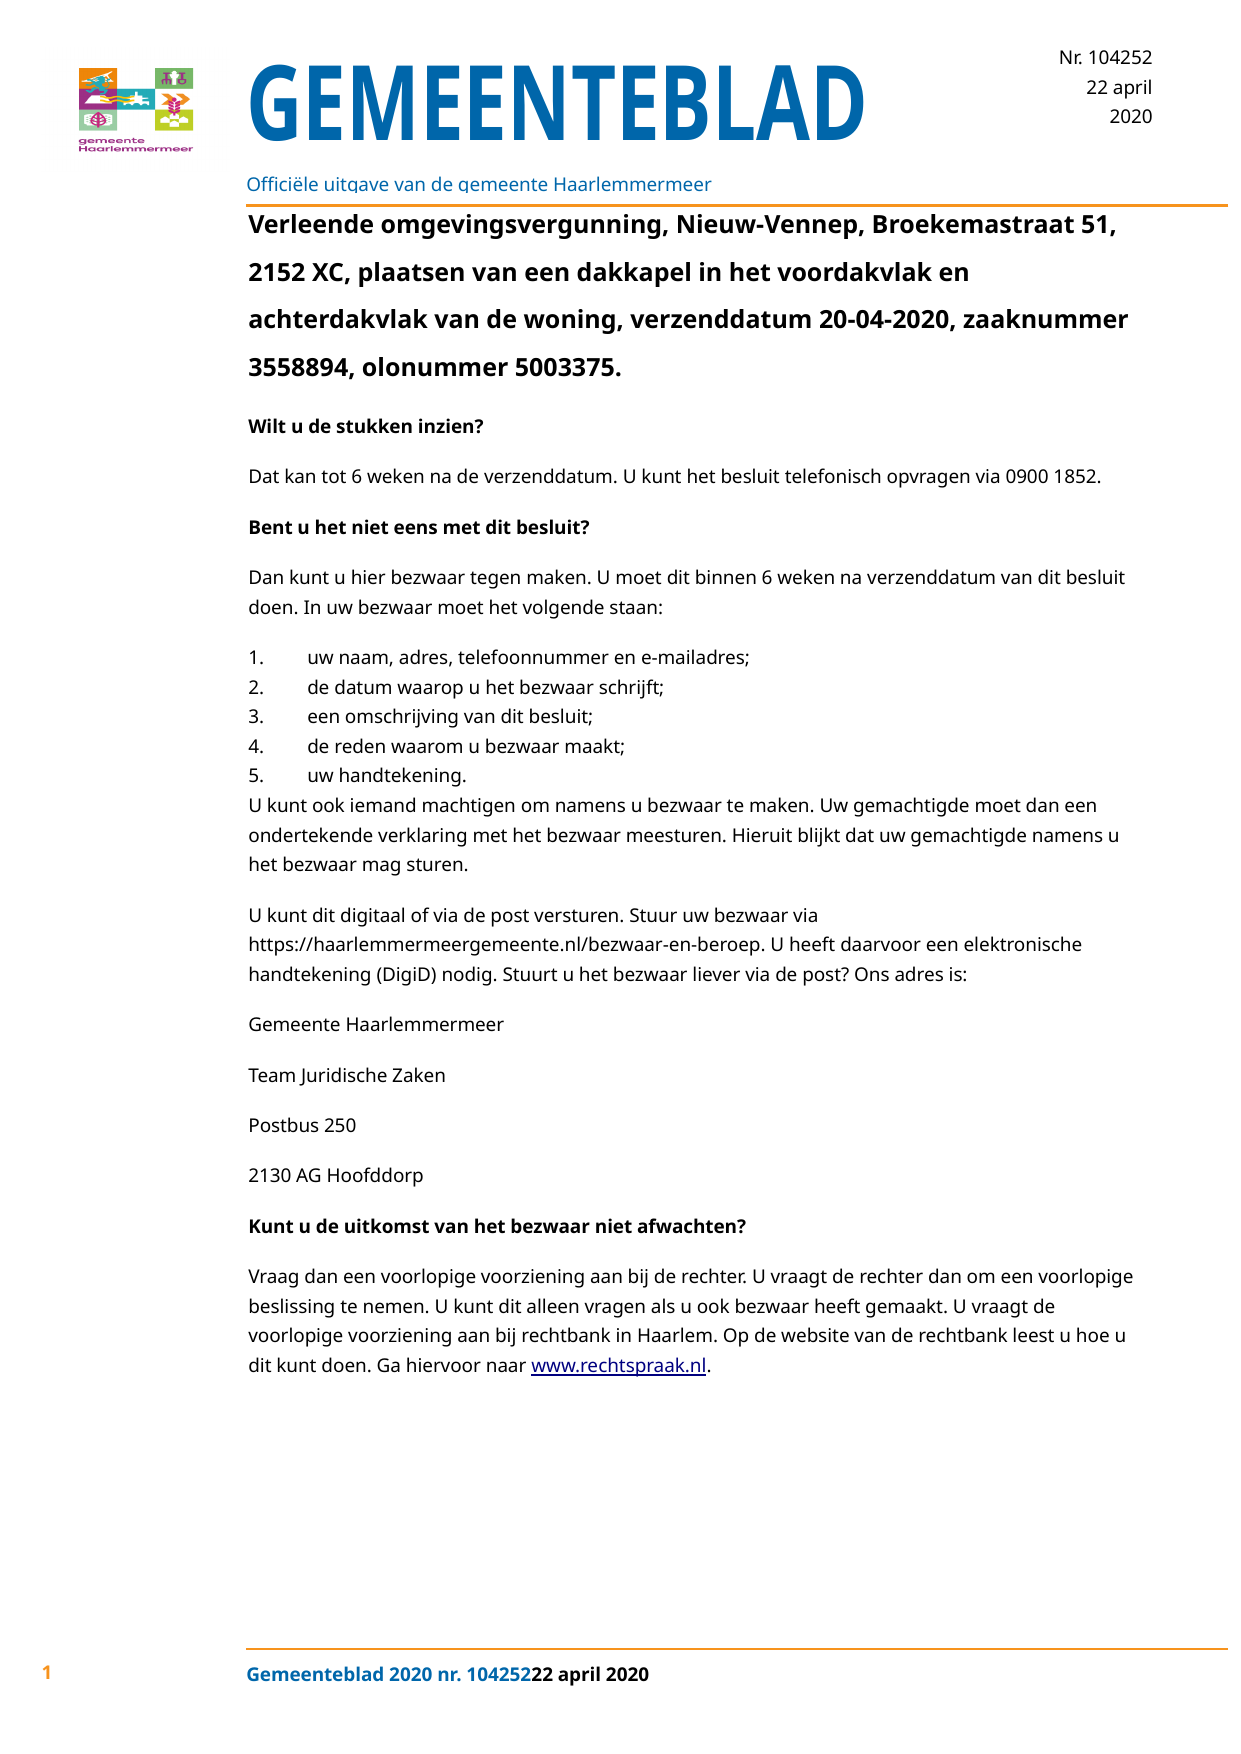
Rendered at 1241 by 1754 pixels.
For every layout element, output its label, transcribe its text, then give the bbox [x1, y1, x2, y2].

text Team Juridische Zaken [248, 1062, 1152, 1088]
text Bent u het niet eens met dit besluit? [248, 514, 1152, 540]
list een omschrijving van dit besluit; [248, 703, 1152, 729]
text 2130 AG Hoofddorp [248, 1163, 1152, 1188]
list de reden waarom u bezwaar maakt; [248, 733, 1152, 759]
list uw naam, adres, telefoonnummer en e-mailadres; [248, 644, 1152, 670]
text Vraag dan een voorlopige voorziening aan bij de rechter. U vraagt de rechter dan om een voorlopige beslissing te nemen. U kunt dit alleen vragen als u ook bezwaar heeft gemaakt. U vraagt de voorlopige voorziening aan bij rechtbank in Haarlem. Op de website van de rechtbank leest u hoe u dit kunt doen. Ga hiervoor naar www.rechtspraak.nl. [248, 1263, 1152, 1378]
text Dan kunt u hier bezwaar tegen maken. U moet dit binnen 6 weken na verzenddatum van dit besluit doen. In uw bezwaar moet het volgende staan: [248, 564, 1152, 620]
text Kunt u de uitkomst van het bezwaar niet afwachten? [248, 1213, 1152, 1239]
text Gemeente Haarlemmermeer [248, 1011, 1152, 1037]
picture [41, 47, 231, 172]
text Verleende omgevingsvergunning, Nieuw-Vennep, Broekemastraat 51, 2152 XC, plaatsen van een dakkapel in het voordakvlak en achterdakvlak van de woning, verzenddatum 20-04-2020, zaaknummer 3558894, olonummer 5003375. [248, 207, 1152, 384]
text Dat kan tot 6 weken na de verzenddatum. U kunt het besluit telefonisch opvragen via 0900 1852. [248, 463, 1152, 489]
text U kunt dit digitaal of via de post versturen. Stuur uw bezwaar via https://haarlemmermeergemeente.nl/bezwaar-en-beroep. U heeft daarvoor een elektronische handtekening (DigiD) nodig. Stuurt u het bezwaar liever via de post? Ons adres is: [248, 902, 1152, 987]
text Wilt u de stukken inzien? [248, 413, 1152, 439]
list uw handtekening. [248, 763, 1152, 788]
text U kunt ook iemand machtigen om namens u bezwaar te maken. Uw gemachtigde moet dan een ondertekende verklaring met het bezwaar meesturen. Hieruit blijkt dat uw gemachtigde namens u het bezwaar mag sturen. [248, 792, 1152, 877]
text Postbus 250 [248, 1112, 1152, 1138]
list de datum waarop u het bezwaar schrijft; [248, 674, 1152, 700]
